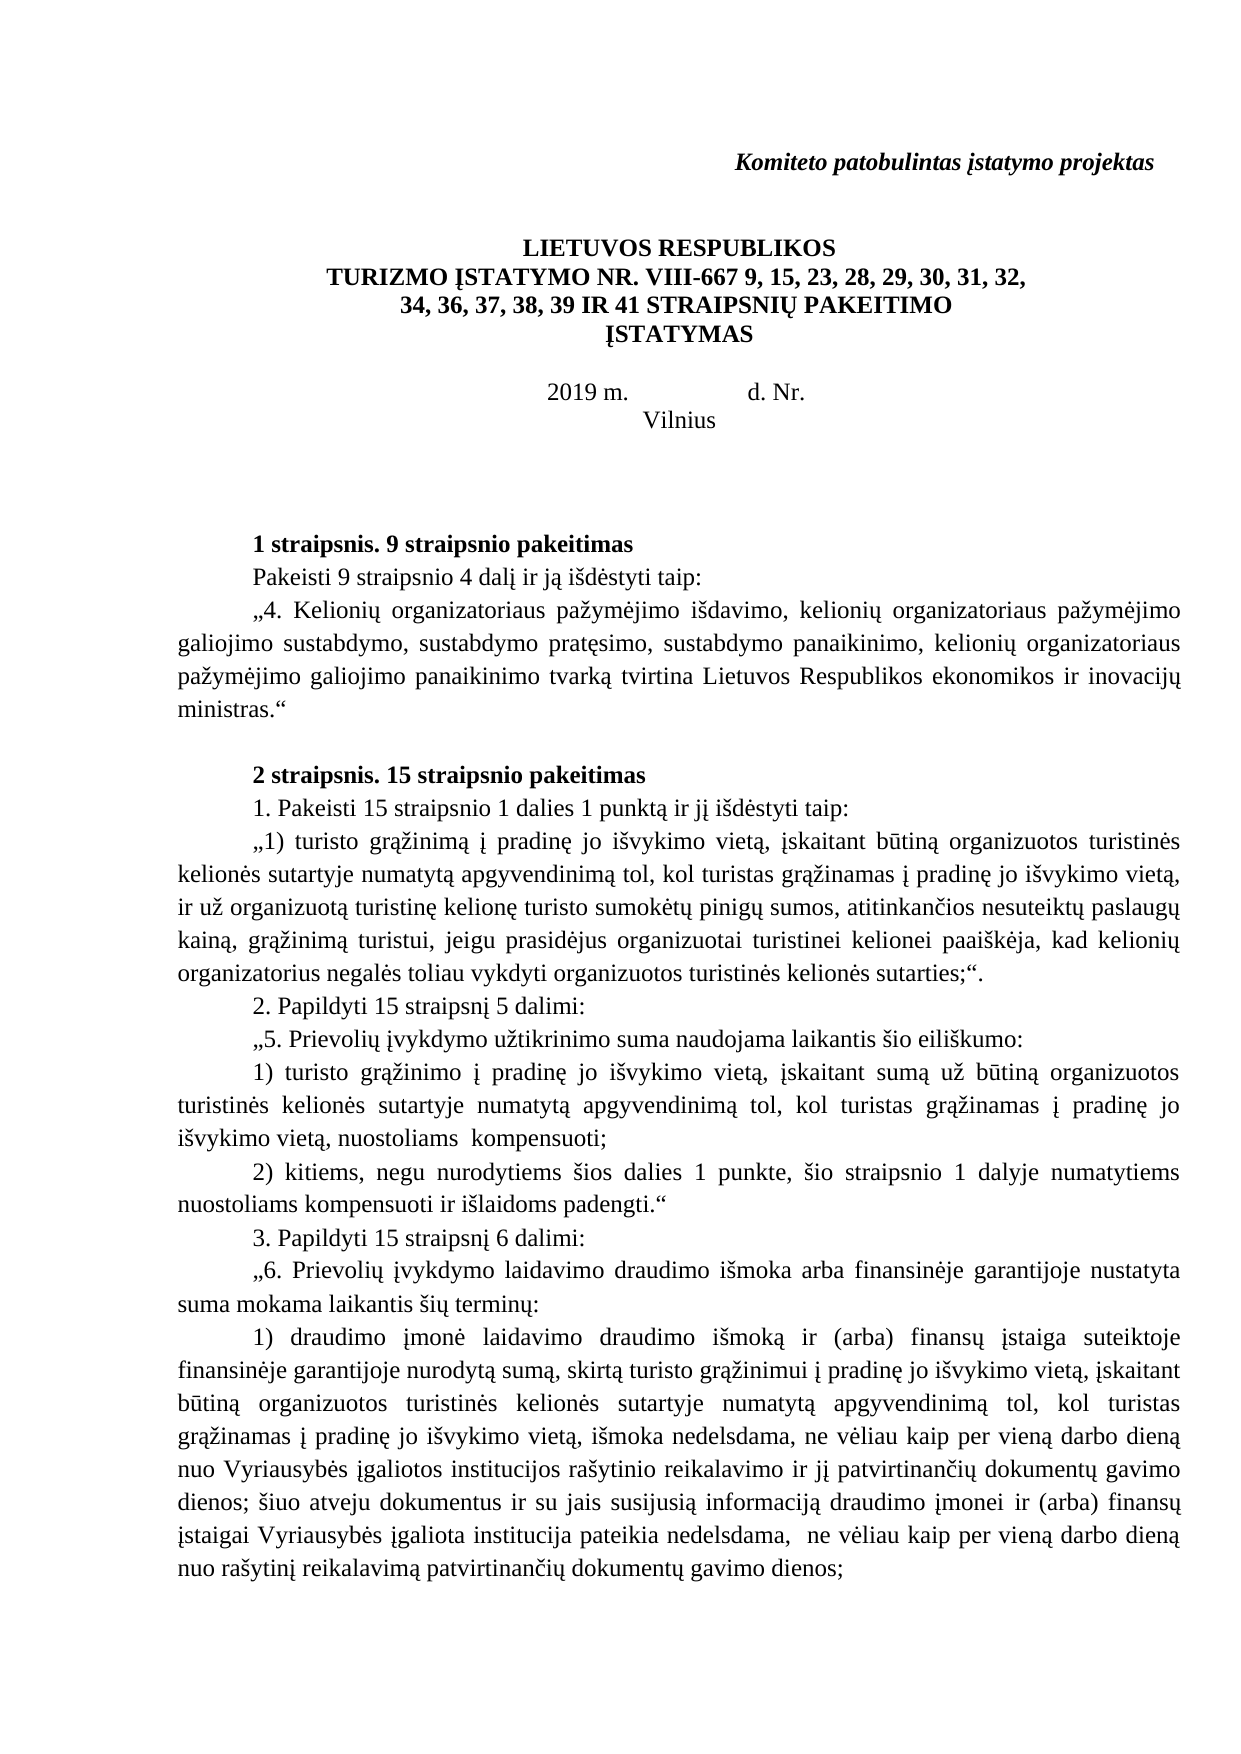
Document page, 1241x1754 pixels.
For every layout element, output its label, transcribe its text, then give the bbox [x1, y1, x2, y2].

text Pakeisti 9 straipsnio 4 dalį ir ją išdėstyti taip: [177, 562, 1181, 591]
text 2019 m. d. Nr. [177, 377, 1181, 406]
text 34, 36, 37, 38, 39 IR 41 STRAIPSNIŲ PAKEITIMO [177, 291, 1181, 319]
text LIETUVOS RESPUBLIKOS [177, 233, 1181, 262]
text 2) kitiems, negu nurodytiems šios dalies 1 punkte, šio straipsnio 1 dalyje numatytiems nuostoliams kompensuoti ir išlaidoms padengti.“ [177, 1157, 1181, 1218]
text 1) draudimo įmonė laidavimo draudimo išmoką ir (arba) finansų įstaiga suteiktoje finansinėje garantijoje nurodytą sumą, skirtą turisto grąžinimui į pradinę jo išvykimo vietą, įskaitant būtiną organizuotos turistinės kelionės sutartyje numatytą apgyvendinimą tol, kol turistas grąžinamas į pradinę jo išvykimo vietą, išmoka nedelsdama, ne vėliau kaip per vieną darbo dieną nuo Vyriausybės įgaliotos institucijos rašytinio reikalavimo ir jį patvirtinančių dokumentų gavimo dienos; šiuo atveju dokumentus ir su jais susijusią informaciją draudimo įmonei ir (arba) finansų įstaigai Vyriausybės įgaliota institucija pateikia nedelsdama, ne vėliau kaip per vieną darbo dieną nuo rašytinį reikalavimą patvirtinančių dokumentų gavimo dienos; [177, 1322, 1181, 1582]
text „1) turisto grąžinimą į pradinę jo išvykimo vietą, įskaitant būtiną organizuotos turistinės kelionės sutartyje numatytą apgyvendinimą tol, kol turistas grąžinamas į pradinę jo išvykimo vietą, ir už organizuotą turistinę kelionę turisto sumokėtų pinigų sumos, atitinkančios nesuteiktų paslaugų kainą, grąžinimą turistui, jeigu prasidėjus organizuotai turistinei kelionei paaiškėja, kad kelionių organizatorius negalės toliau vykdyti organizuotos turistinės kelionės sutarties;“. [177, 826, 1181, 987]
text Vilnius [177, 406, 1181, 434]
text „4. Kelionių organizatoriaus pažymėjimo išdavimo, kelionių organizatoriaus pažymėjimo galiojimo sustabdymo, sustabdymo pratęsimo, sustabdymo panaikinimo, kelionių organizatoriaus pažymėjimo galiojimo panaikinimo tvarką tvirtina Lietuvos Respublikos ekonomikos ir inovacijų ministras.“ [177, 595, 1181, 723]
text 1) turisto grąžinimo į pradinę jo išvykimo vietą, įskaitant sumą už būtiną organizuotos turistinės kelionės sutartyje numatytą apgyvendinimą tol, kol turistas grąžinamas į pradinę jo išvykimo vietą, nuostoliams kompensuoti; [177, 1057, 1181, 1152]
text „5. Prievolių įvykdymo užtikrinimo suma naudojama laikantis šio eiliškumo: [177, 1024, 1181, 1053]
text „6. Prievolių įvykdymo laidavimo draudimo išmoka arba finansinėje garantijoje nustatyta suma mokama laikantis šių terminų: [177, 1256, 1181, 1317]
text 1. Pakeisti 15 straipsnio 1 dalies 1 punktą ir jį išdėstyti taip: [177, 793, 1181, 822]
text ĮSTATYMAS [177, 319, 1181, 348]
text 2. Papildyti 15 straipsnį 5 dalimi: [177, 991, 1181, 1020]
text TURIZMO ĮSTATYMO NR. VIII-667 9, 15, 23, 28, 29, 30, 31, 32, [177, 262, 1181, 291]
text 2 straipsnis. 15 straipsnio pakeitimas [177, 760, 1181, 789]
text 1 straipsnis. 9 straipsnio pakeitimas [177, 529, 1181, 558]
text 3. Papildyti 15 straipsnį 6 dalimi: [177, 1223, 1181, 1251]
text Komiteto patobulintas įstatymo projektas [177, 147, 1181, 176]
